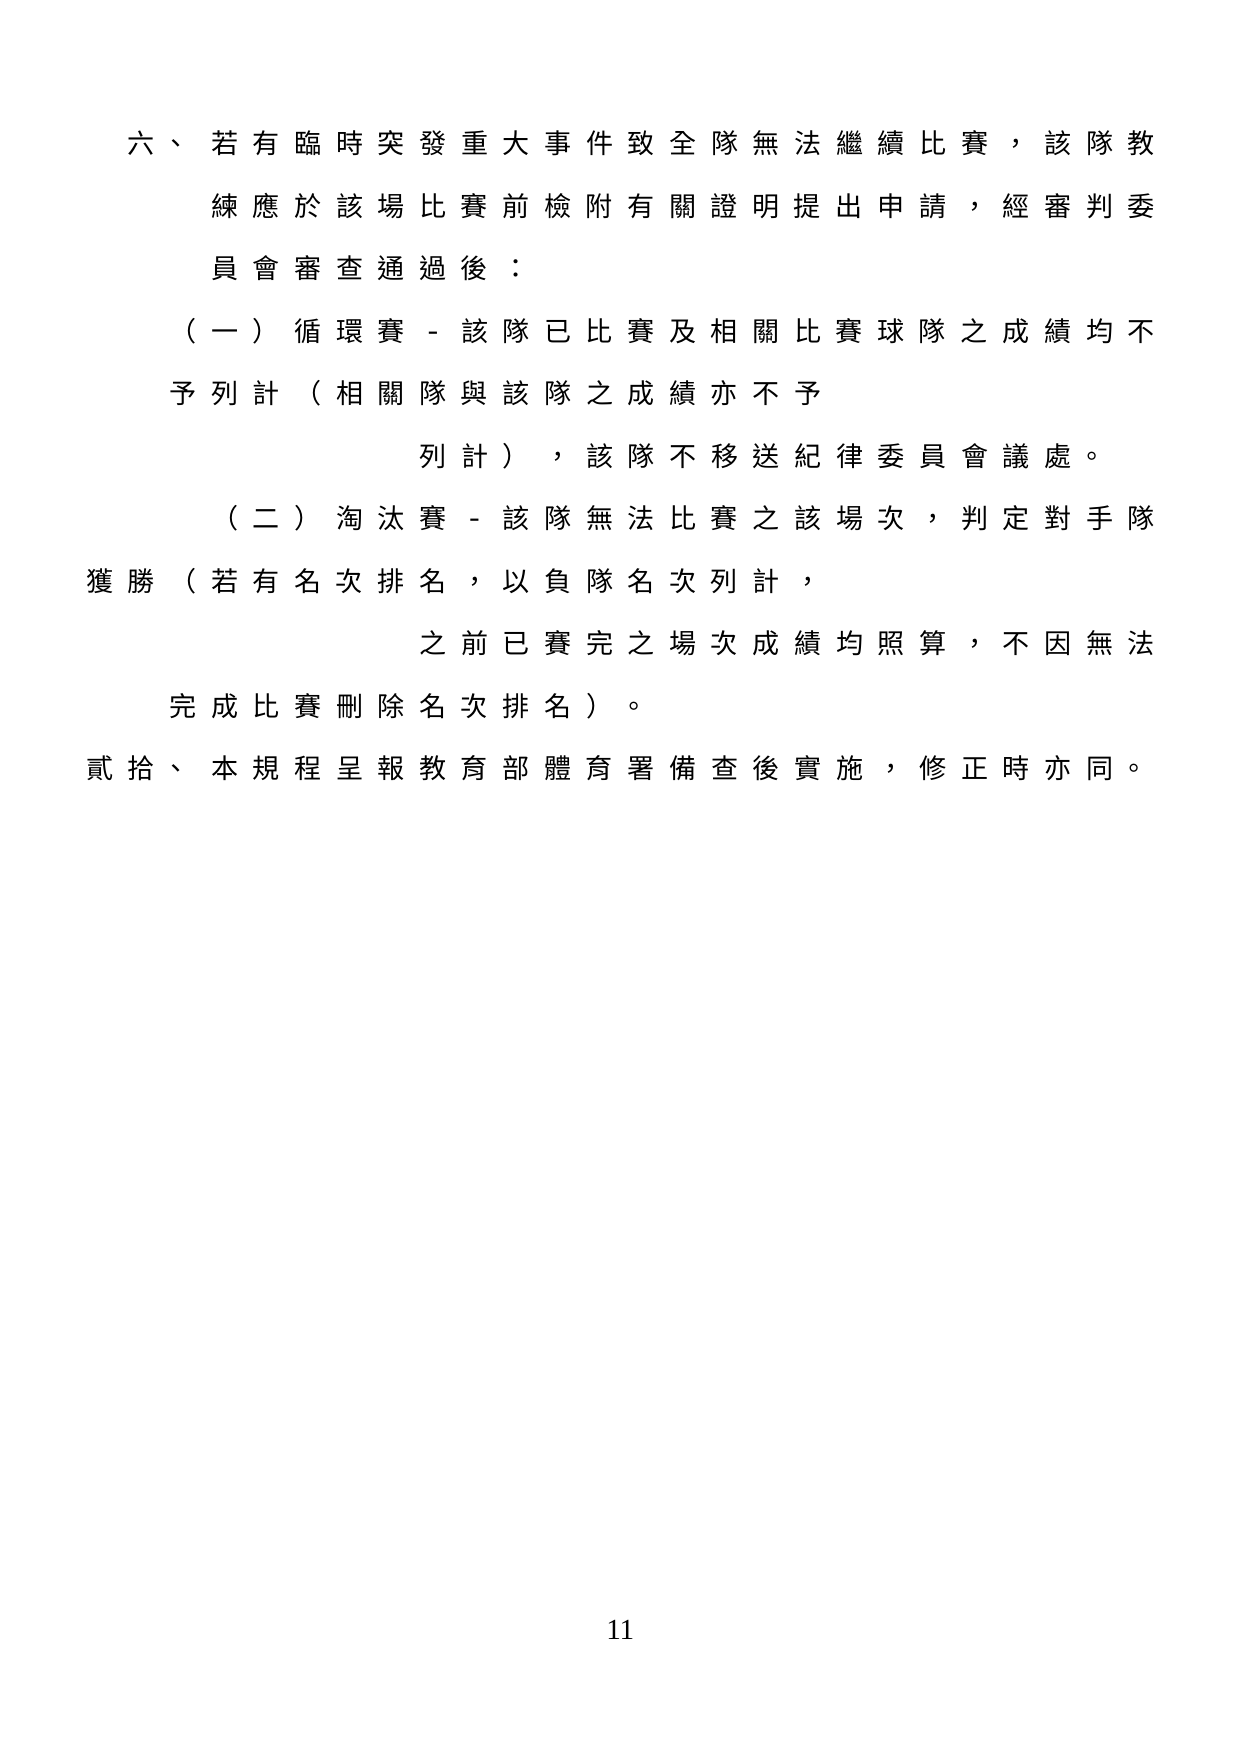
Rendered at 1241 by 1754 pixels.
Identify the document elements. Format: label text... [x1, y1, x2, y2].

text 之前已賽完之場次成績均照算，不因無法完成比賽刪除名次排名）。 [158, 600, 1162, 725]
text 六、若有臨時突發重大事件致全隊無法繼續比賽，該隊教練應於該場比賽前檢附有關證明提出申請，經審判委員會審查通過後： [78, 100, 1162, 288]
text （一）循環賽-該隊已比賽及相關比賽球隊之成績均不予列計（相關隊與該隊之成績亦不予 [156, 288, 1162, 413]
text （二）淘汰賽-該隊無法比賽之該場次，判定對手隊獲勝（若有名次排名，以負隊名次列計， [78, 475, 1162, 600]
text 列計），該隊不移送紀律委員會議處。 [158, 413, 1162, 475]
text 貳拾、本規程呈報教育部體育署備查後實施，修正時亦同。 [78, 725, 1162, 850]
